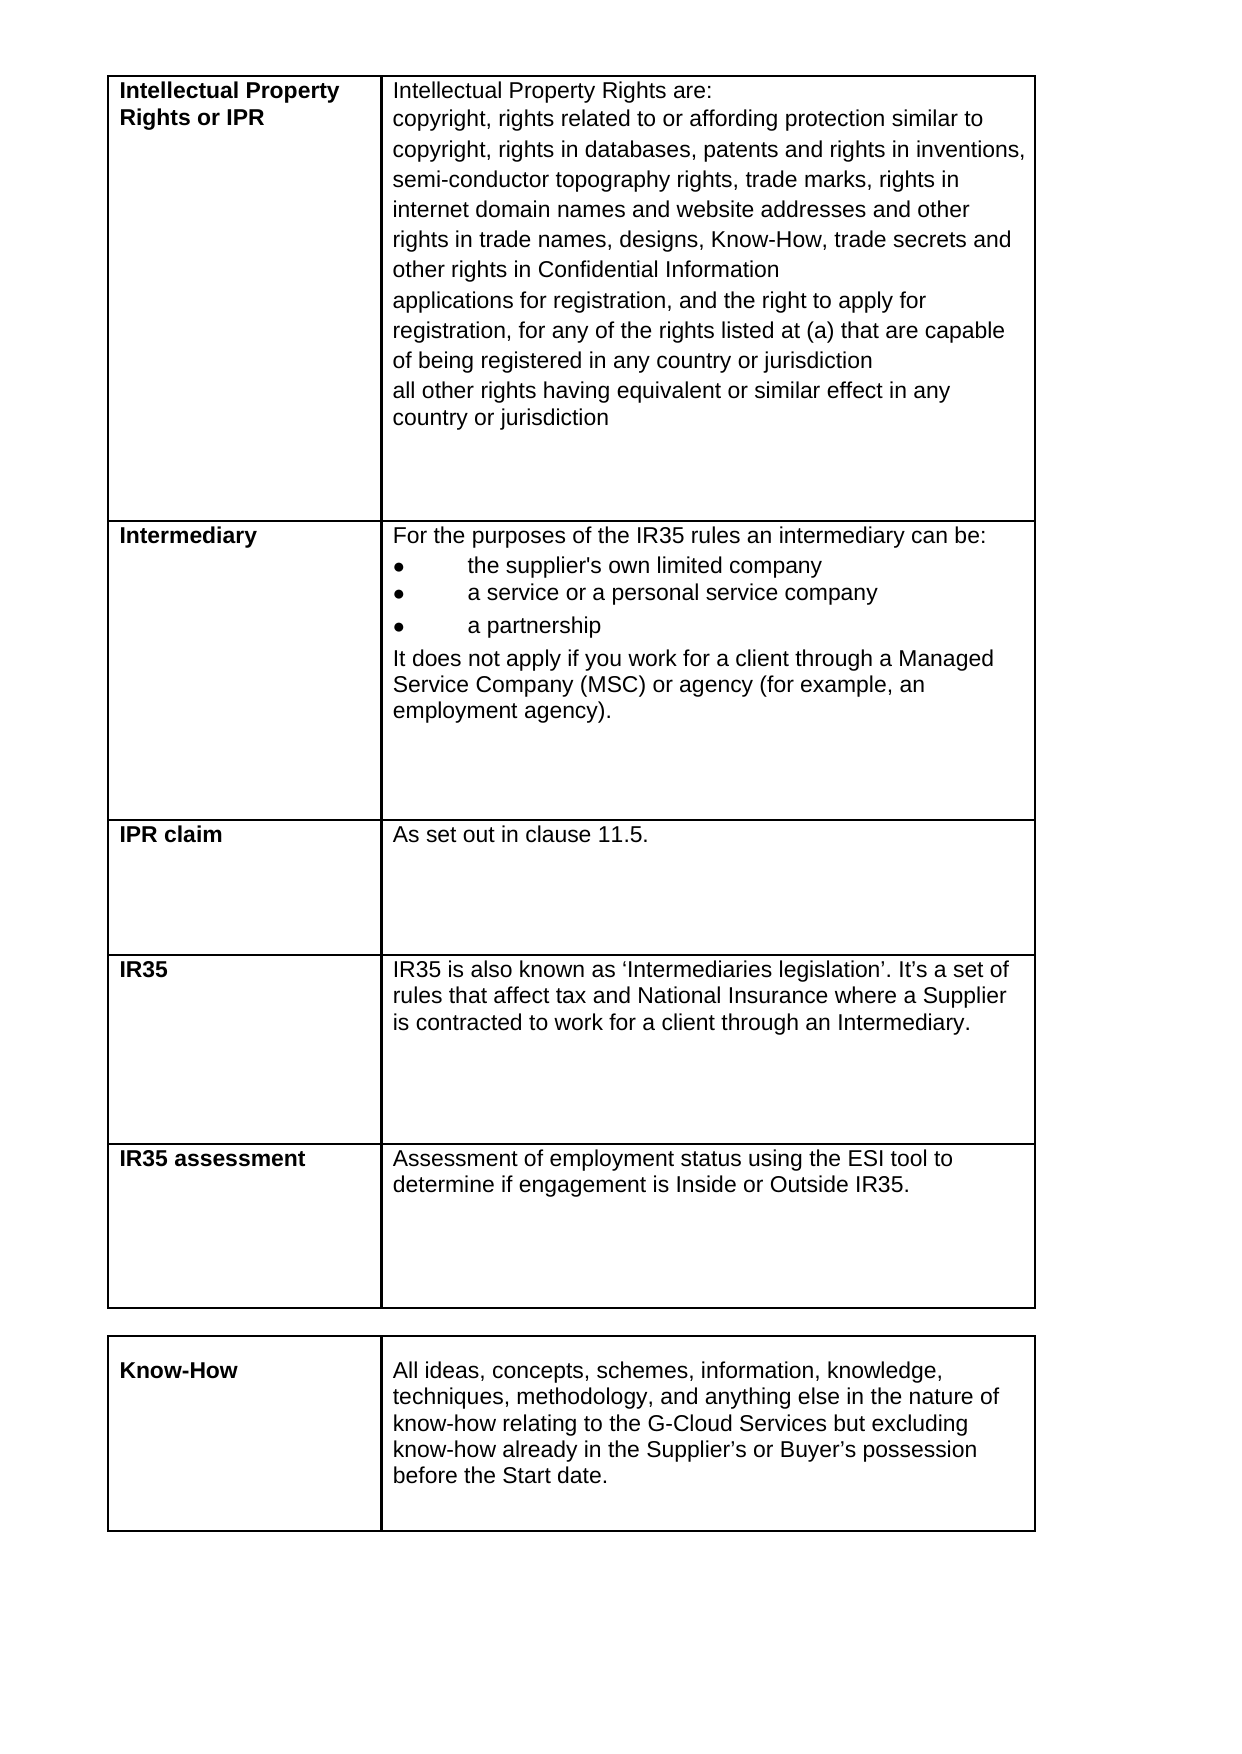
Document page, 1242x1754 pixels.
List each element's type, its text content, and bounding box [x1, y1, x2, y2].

table_cell For the purposes of the IR35 rules an intermediary can be: the supplier's own limited company a service or a personal service company a partnership It does not apply if you work for a client through a Managed Service Company (MSC) or agency (for example, an employment agency). [383, 522, 1034, 819]
table_cell Intellectual Property Rights are: copyright, rights related to or affording protection similar to copyright, rights in databases, patents and rights in inventions, semi-conductor topography rights, trade marks, rights in internet domain names and website addresses and other rights in trade names, designs, Know-How, trade secrets and other rights in Confidential Information applications for registration, and the right to apply for registration, for any of the rights listed at (a) that are capable of being registered in any country or jurisdiction all other rights having equivalent or similar effect in any country or jurisdiction [383, 77, 1034, 520]
table_cell IR35 is also known as ‘Intermediaries legislation’. It’s a set of rules that affect tax and National Insurance where a Supplier is contracted to work for a client through an Intermediary. [383, 956, 1034, 1143]
table_cell Intermediary [109, 522, 380, 819]
table_header Know-How [109, 1337, 380, 1529]
table_cell As set out in clause 11.5. [383, 821, 1034, 954]
table_cell IR35 assessment [109, 1145, 380, 1307]
table_cell Assessment of employment status using the ESI tool to determine if engagement is Inside or Outside IR35. [383, 1145, 1034, 1307]
table_header All ideas, concepts, schemes, information, knowledge, techniques, methodology, and anything else in the nature of know-how relating to the G-Cloud Services but excluding know-how already in the Supplier’s or Buyer’s possession before the Start date. [383, 1337, 1034, 1529]
table_cell IR35 [109, 956, 380, 1143]
table_cell Intellectual Property Rights or IPR [109, 77, 380, 520]
table_cell IPR claim [109, 821, 380, 954]
